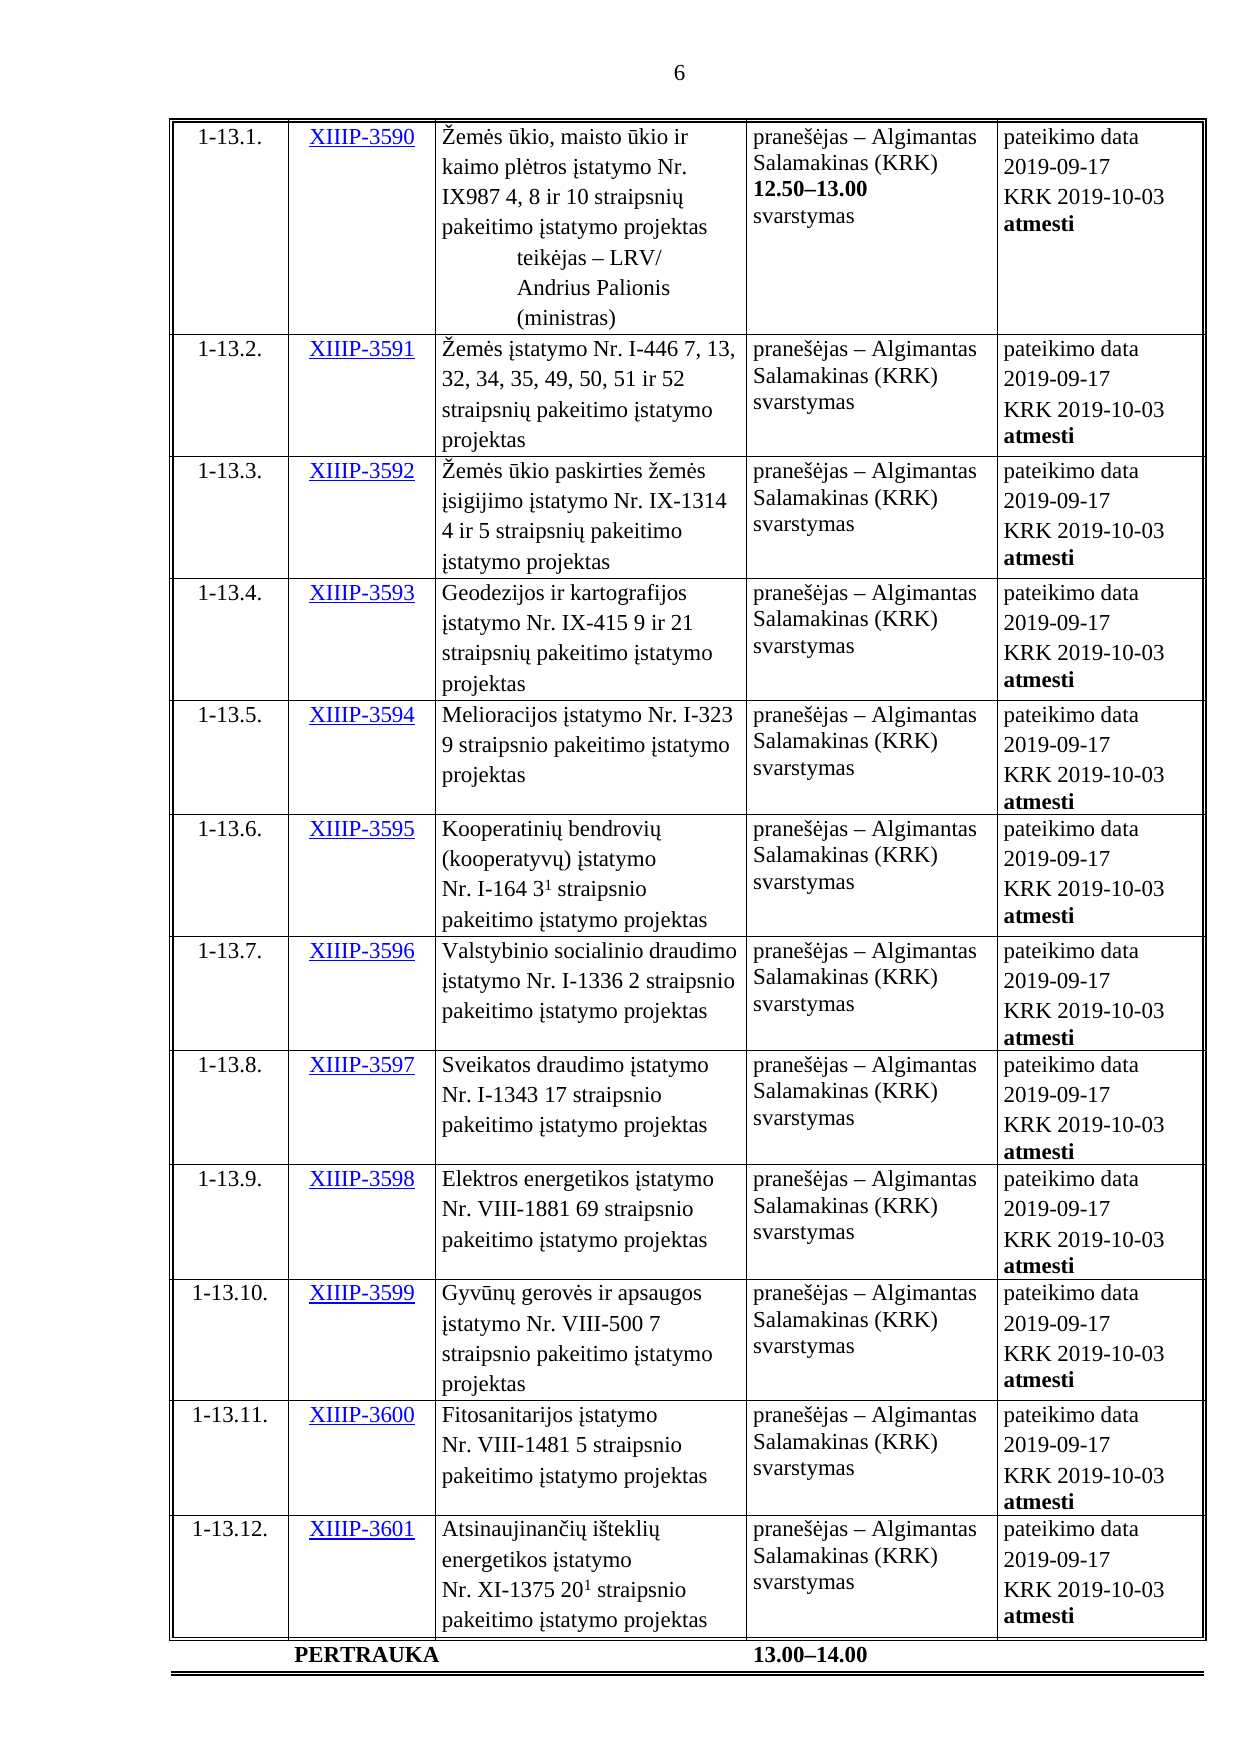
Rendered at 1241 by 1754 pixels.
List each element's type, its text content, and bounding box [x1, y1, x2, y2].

table_cell 1-13.10. [174, 1280, 288, 1400]
table_cell Kooperatinių bendrovių (kooperatyvų) įstatymo Nr. I-164 31 straipsnio pakeitimo įstatymo projektas [436, 815, 746, 936]
table_cell XIIIP-3592 [289, 457, 435, 578]
table_cell pateikimo data 2019-09-17 KRK 2019-10-03 atmesti [998, 579, 1202, 700]
table_cell XIIIP-3601 [289, 1516, 435, 1636]
table_cell 1-13.1. [174, 123, 288, 334]
table_cell Atsinaujinančių išteklių energetikos įstatymo Nr. XI-1375 201 straipsnio pakeitimo įstatymo projektas [436, 1516, 746, 1636]
table_cell Elektros energetikos įstatymo Nr. VIII-1881 69 straipsnio pakeitimo įstatymo projektas [436, 1165, 746, 1278]
table_cell 1-13.12. [174, 1516, 288, 1636]
table_cell pateikimo data 2019-09-17 KRK 2019-10-03 atmesti [998, 815, 1202, 936]
table_cell pranešėjas – Algimantas Salamakinas (KRK) svarstymas [747, 937, 997, 1050]
table_cell pranešėjas – Algimantas Salamakinas (KRK) svarstymas [747, 335, 997, 456]
table_cell XIIIP-3593 [289, 579, 435, 700]
table_cell 13.00–14.00 [747, 1641, 997, 1671]
table_cell 1-13.9. [174, 1165, 288, 1278]
table_cell Žemės ūkio, maisto ūkio ir kaimo plėtros įstatymo Nr. IX987 4, 8 ir 10 straipsnių pakeitimo įstatymo projektas teikėjas – LRV/ Andrius Palionis (ministras) [436, 123, 746, 334]
table_cell Žemės įstatymo Nr. I-446 7, 13, 32, 34, 35, 49, 50, 51 ir 52 straipsnių pakeitimo įstatymo projektas [436, 335, 746, 456]
table_cell pateikimo data 2019-09-17 KRK 2019-10-03 atmesti [998, 123, 1202, 334]
table_cell 1-13.6. [174, 815, 288, 936]
table_cell pateikimo data 2019-09-17 KRK 2019-10-03 atmesti [998, 1516, 1202, 1636]
table_cell Sveikatos draudimo įstatymo Nr. I-1343 17 straipsnio pakeitimo įstatymo projektas [436, 1051, 746, 1164]
table_cell pranešėjas – Algimantas Salamakinas (KRK) svarstymas [747, 815, 997, 936]
table_cell XIIIP-3600 [289, 1401, 435, 1514]
table_cell 1-13.4. [174, 579, 288, 700]
table_cell pranešėjas – Algimantas Salamakinas (KRK) 12.50–13.00 svarstymas [747, 123, 997, 334]
table_cell [171, 1641, 288, 1671]
table_cell XIIIP-3594 [289, 701, 435, 814]
table_cell Valstybinio socialinio draudimo įstatymo Nr. I-1336 2 straipsnio pakeitimo įstatymo projektas [436, 937, 746, 1050]
table_cell XIIIP-3590 [289, 123, 435, 334]
table_cell Gyvūnų gerovės ir apsaugos įstatymo Nr. VIII-500 7 straipsnio pakeitimo įstatymo projektas [436, 1280, 746, 1400]
table_cell pranešėjas – Algimantas Salamakinas (KRK) svarstymas [747, 1516, 997, 1636]
table_cell 1-13.8. [174, 1051, 288, 1164]
table_cell XIIIP-3597 [289, 1051, 435, 1164]
table_cell Geodezijos ir kartografijos įstatymo Nr. IX-415 9 ir 21 straipsnių pakeitimo įstatymo projektas [436, 579, 746, 700]
table_cell XIIIP-3598 [289, 1165, 435, 1278]
table_cell pateikimo data 2019-09-17 KRK 2019-10-03 atmesti [998, 1401, 1202, 1514]
table_cell pateikimo data 2019-09-17 KRK 2019-10-03 atmesti [998, 937, 1202, 1050]
table_cell 1-13.2. [174, 335, 288, 456]
table_cell XIIIP-3596 [289, 937, 435, 1050]
table_cell pranešėjas – Algimantas Salamakinas (KRK) svarstymas [747, 1165, 997, 1278]
table_cell 1-13.5. [174, 701, 288, 814]
table_cell Žemės ūkio paskirties žemės įsigijimo įstatymo Nr. IX-1314 4 ir 5 straipsnių pakeitimo įstatymo projektas [436, 457, 746, 578]
table_cell Fitosanitarijos įstatymo Nr. VIII-1481 5 straipsnio pakeitimo įstatymo projektas [436, 1401, 746, 1514]
table_cell 1-13.3. [174, 457, 288, 578]
table_cell 1-13.7. [174, 937, 288, 1050]
table_cell pateikimo data 2019-09-17 KRK 2019-10-03 atmesti [998, 701, 1202, 814]
table_cell pateikimo data 2019-09-17 KRK 2019-10-03 atmesti [998, 1051, 1202, 1164]
table_cell pateikimo data 2019-09-17 KRK 2019-10-03 atmesti [998, 1165, 1202, 1278]
table_cell pateikimo data 2019-09-17 KRK 2019-10-03 atmesti [998, 457, 1202, 578]
table_cell PERTRAUKA [288, 1641, 747, 1671]
table_cell pranešėjas – Algimantas Salamakinas (KRK) svarstymas [747, 1401, 997, 1514]
table_cell pranešėjas – Algimantas Salamakinas (KRK) svarstymas [747, 1280, 997, 1400]
table_cell XIIIP-3595 [289, 815, 435, 936]
table_cell Melioracijos įstatymo Nr. I-323 9 straipsnio pakeitimo įstatymo projektas [436, 701, 746, 814]
table_cell XIIIP-3599 [289, 1280, 435, 1400]
table_cell [997, 1641, 1204, 1671]
table_cell pranešėjas – Algimantas Salamakinas (KRK) svarstymas [747, 579, 997, 700]
table_cell pateikimo data 2019-09-17 KRK 2019-10-03 atmesti [998, 1280, 1202, 1400]
table_cell pranešėjas – Algimantas Salamakinas (KRK) svarstymas [747, 457, 997, 578]
table_cell XIIIP-3591 [289, 335, 435, 456]
table_cell pranešėjas – Algimantas Salamakinas (KRK) svarstymas [747, 701, 997, 814]
table_cell pranešėjas – Algimantas Salamakinas (KRK) svarstymas [747, 1051, 997, 1164]
table_cell pateikimo data 2019-09-17 KRK 2019-10-03 atmesti [998, 335, 1202, 456]
table_cell 1-13.11. [174, 1401, 288, 1514]
